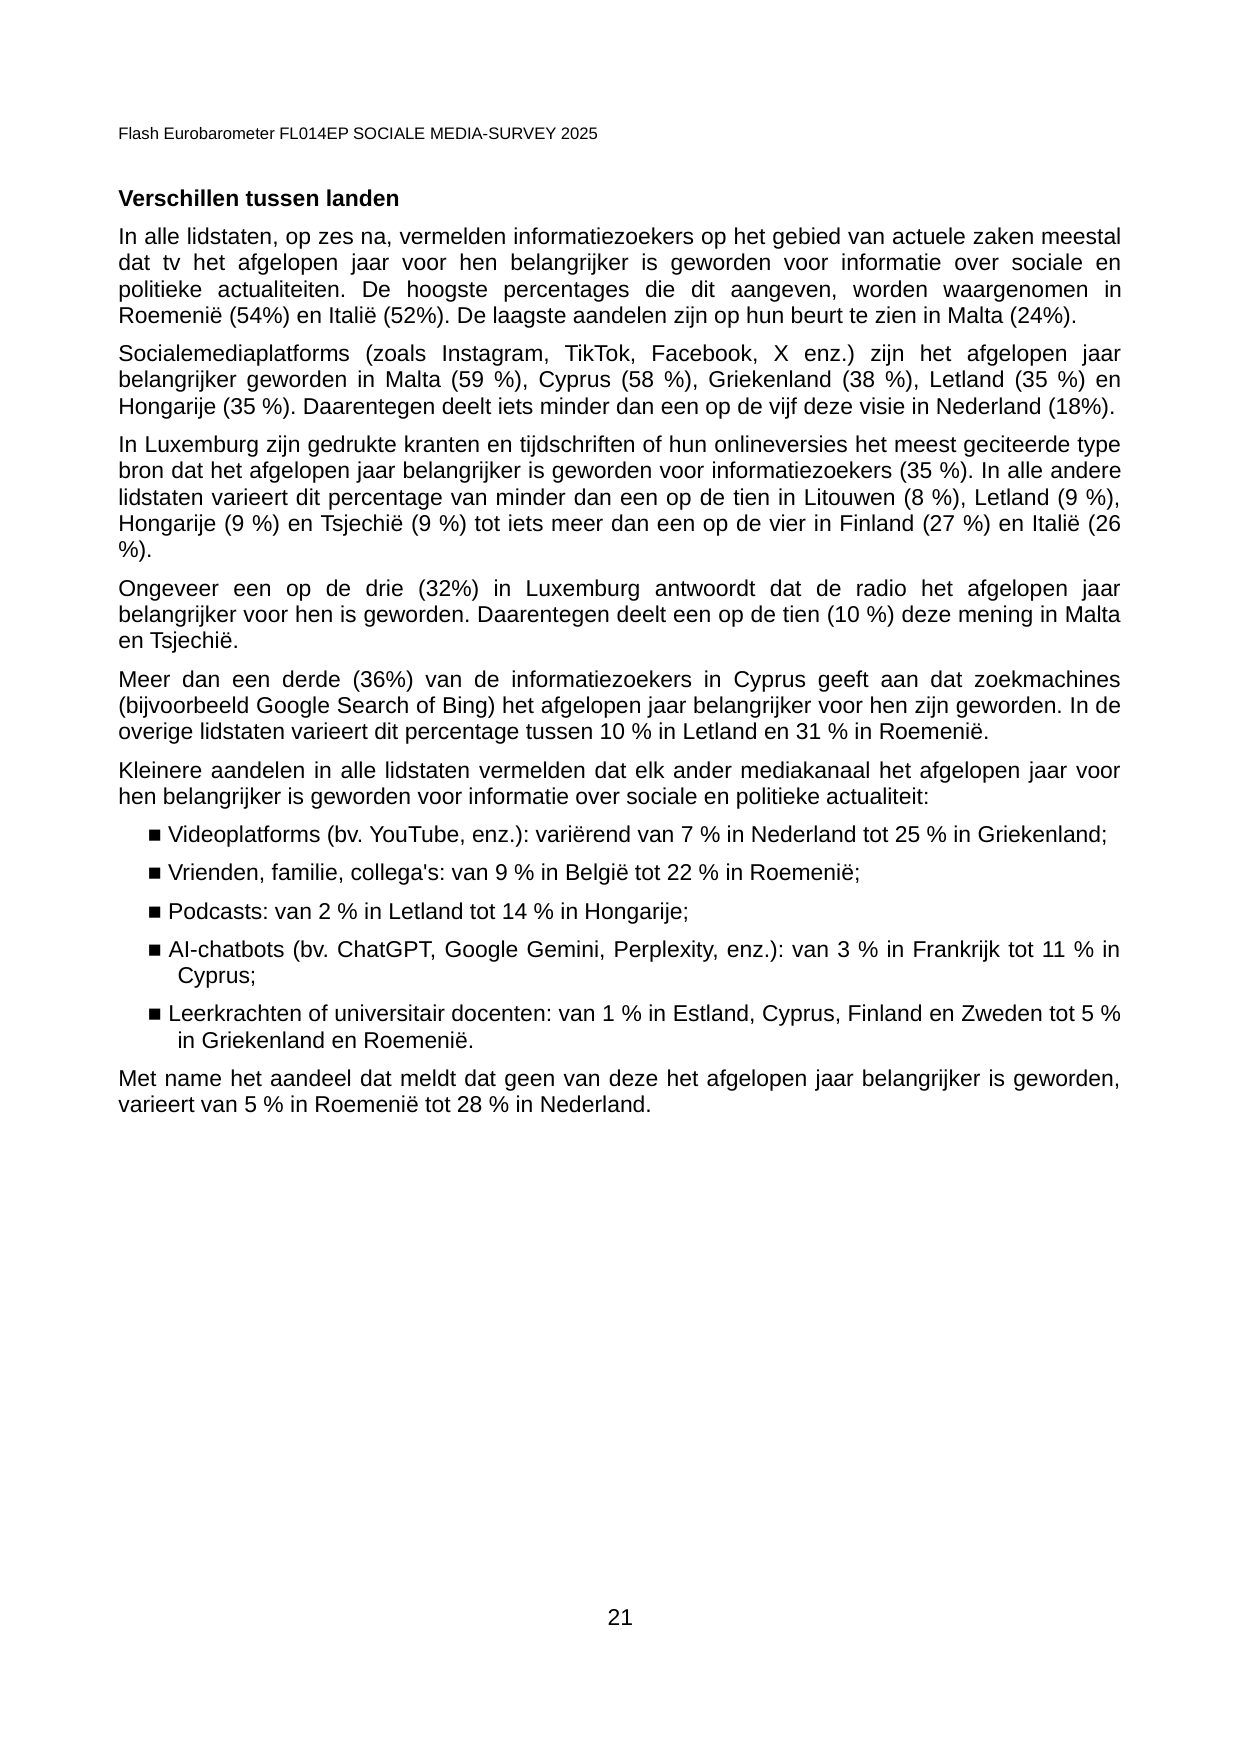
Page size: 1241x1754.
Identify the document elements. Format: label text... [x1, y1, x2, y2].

text Verschillen tussen landen [118, 184, 1122, 211]
text Kleinere aandelen in alle lidstaten vermelden dat elk ander mediakanaal het afgelopen jaar voor hen belangrijker is geworden voor informatie over sociale en politieke actualiteit: [118, 757, 1122, 809]
text In Luxemburg zijn gedrukte kranten en tijdschriften of hun onlineversies het meest geciteerde type bron dat het afgelopen jaar belangrijker is geworden voor informatiezoekers (35 %). In alle andere lidstaten varieert dit percentage van minder dan een op de tien in Litouwen (8 %), Letland (9 %), Hongarije (9 %) en Tsjechië (9 %) tot iets meer dan een op de vier in Finland (27 %) en Italië (26 %). [118, 431, 1122, 563]
text ■ Videoplatforms (bv. YouTube, enz.): variërend van 7 % in Nederland tot 25 % in Griekenland; [148, 821, 1122, 847]
text In alle lidstaten, op zes na, vermelden informatiezoekers op het gebied van actuele zaken meestal dat tv het afgelopen jaar voor hen belangrijker is geworden voor informatie over sociale en politieke actualiteiten. De hoogste percentages die dit aangeven, worden waargenomen in Roemenië (54%) en Italië (52%). De laagste aandelen zijn op hun beurt te zien in Malta (24%). [118, 223, 1122, 328]
text Met name het aandeel dat meldt dat geen van deze het afgelopen jaar belangrijker is geworden, varieert van 5 % in Roemenië tot 28 % in Nederland. [118, 1065, 1122, 1118]
text ■ Podcasts: van 2 % in Letland tot 14 % in Hongarije; [148, 898, 1122, 924]
text Ongeveer een op de drie (32%) in Luxemburg antwoordt dat de radio het afgelopen jaar belangrijker voor hen is geworden. Daarentegen deelt een op de tien (10 %) deze mening in Malta en Tsjechië. [118, 575, 1122, 654]
text Socialemediaplatforms (zoals Instagram, TikTok, Facebook, X enz.) zijn het afgelopen jaar belangrijker geworden in Malta (59 %), Cyprus (58 %), Griekenland (38 %), Letland (35 %) en Hongarije (35 %). Daarentegen deelt iets minder dan een op de vijf deze visie in Nederland (18%). [118, 340, 1122, 419]
text ■ Vrienden, familie, collega's: van 9 % in België tot 22 % in Roemenië; [148, 859, 1122, 886]
text ■ AI-chatbots (bv. ChatGPT, Google Gemini, Perplexity, enz.): van 3 % in Frankrijk tot 11 % in Cyprus; [148, 936, 1122, 988]
text Meer dan een derde (36%) van de informatiezoekers in Cyprus geeft aan dat zoekmachines (bijvoorbeeld Google Search of Bing) het afgelopen jaar belangrijker voor hen zijn geworden. In de overige lidstaten varieert dit percentage tussen 10 % in Letland en 31 % in Roemenië. [118, 666, 1122, 745]
text ■ Leerkrachten of universitair docenten: van 1 % in Estland, Cyprus, Finland en Zweden tot 5 % in Griekenland en Roemenië. [148, 1000, 1122, 1053]
